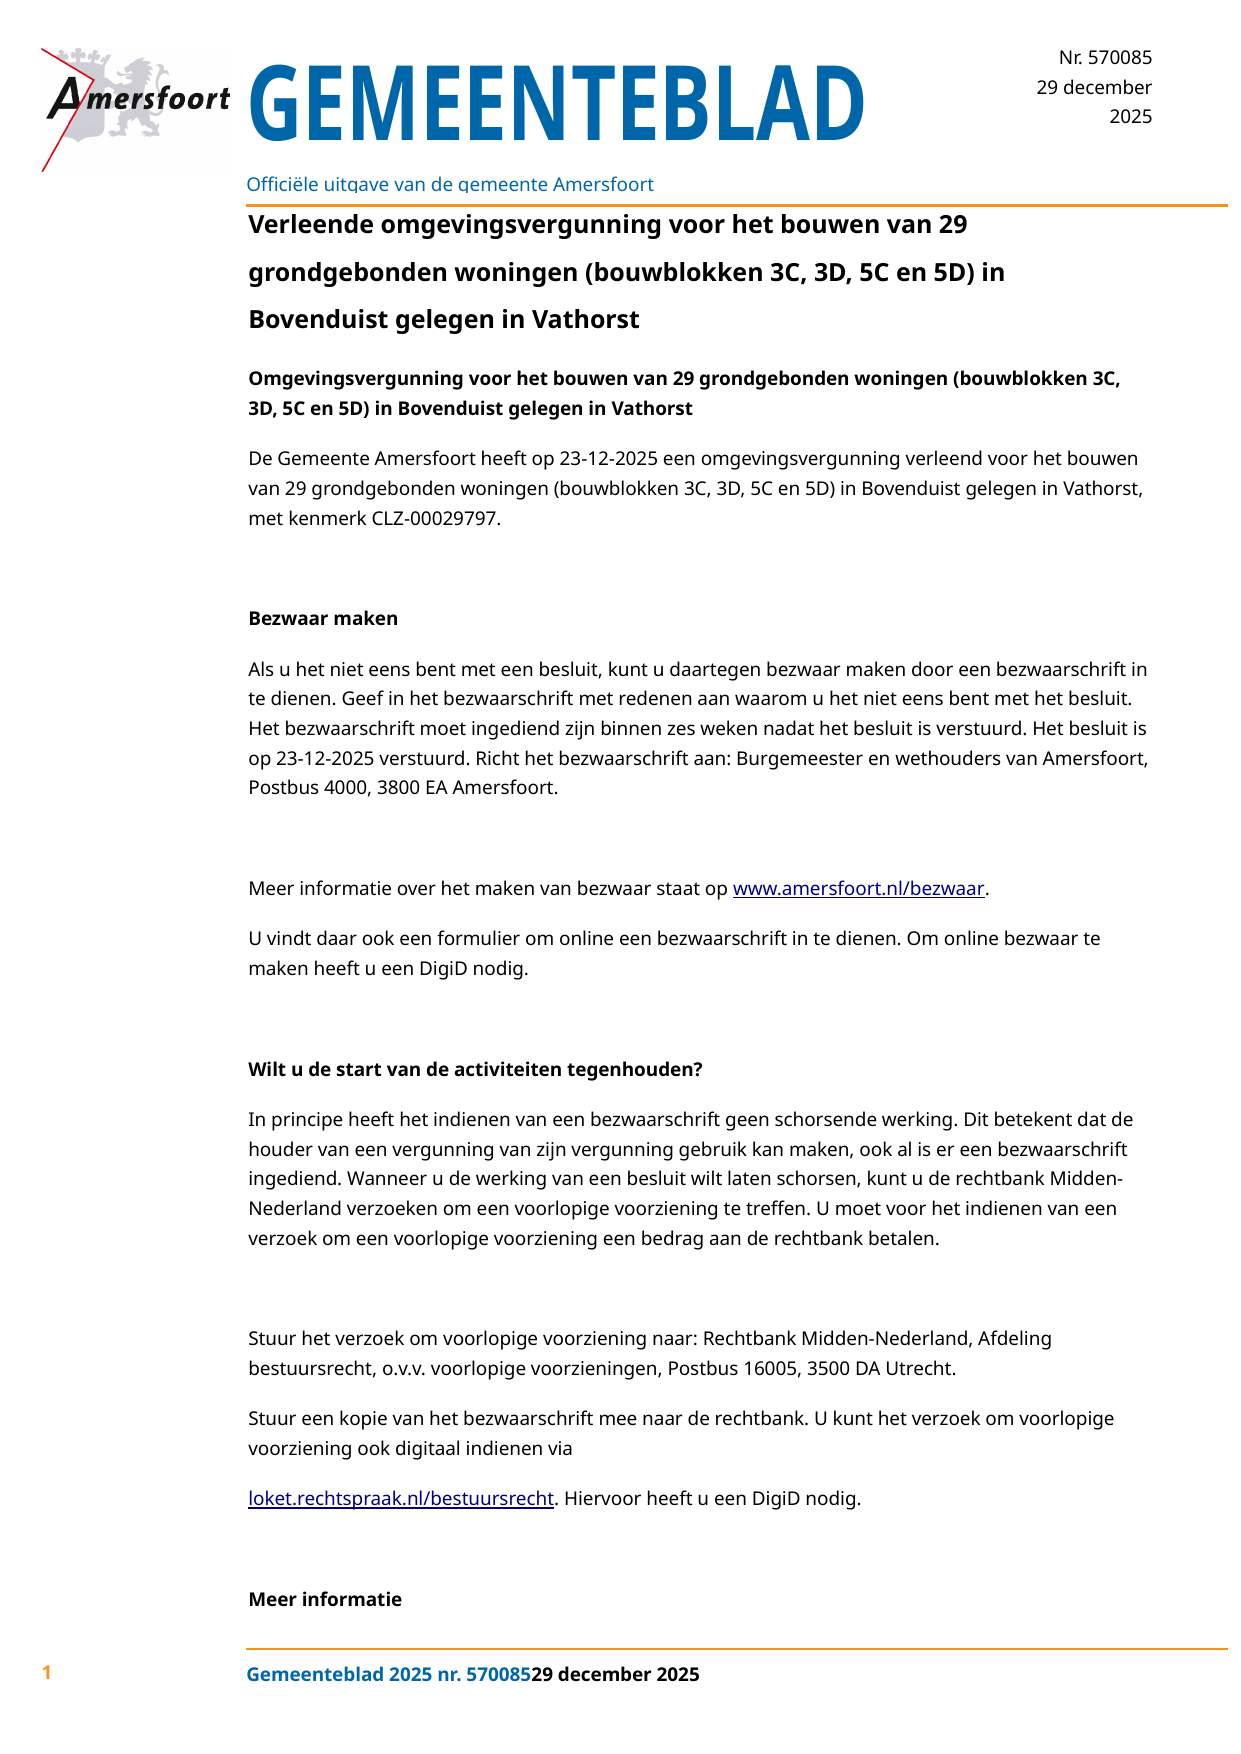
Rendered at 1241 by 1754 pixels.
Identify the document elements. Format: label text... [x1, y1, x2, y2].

text U vindt daar ook een formulier om online een bezwaarschrift in te dienen. Om online bezwaar te maken heeft u een DigiD nodig. [248, 926, 1152, 981]
text Als u het niet eens bent met een besluit, kunt u daartegen bezwaar maken door een bezwaarschrift in te dienen. Geef in het bezwaarschrift met redenen aan waarom u het niet eens bent met het besluit. Het bezwaarschrift moet ingediend zijn binnen zes weken nadat het besluit is verstuurd. Het besluit is op 23-12-2025 verstuurd. Richt het bezwaarschrift aan: Burgemeester en wethouders van Amersfoort, Postbus 4000, 3800 EA Amersfoort. [248, 656, 1152, 800]
text Verleende omgevingsvergunning voor het bouwen van 29 grondgebonden woningen (bouwblokken 3C, 3D, 5C en 5D) in Bovenduist gelegen in Vathorst [248, 207, 1152, 336]
text Stuur een kopie van het bezwaarschrift mee naar de rechtbank. U kunt het verzoek om voorlopige voorziening ook digitaal indienen via [248, 1406, 1152, 1461]
text Bezwaar maken [248, 606, 1152, 631]
text Wilt u de start van de activiteiten tegenhouden? [248, 1056, 1152, 1082]
text loket.rechtspraak.nl/bestuursrecht. Hiervoor heeft u een DigiD nodig. [248, 1486, 1152, 1511]
text In principe heeft het indienen van een bezwaarschrift geen schorsende werking. Dit betekent dat de houder van een vergunning van zijn vergunning gebruik kan maken, ook al is er een bezwaarschrift ingediend. Wanneer u de werking van een besluit wilt laten schorsen, kunt u de rechtbank Midden-Nederland verzoeken om een voorlopige voorziening te treffen. U moet voor het indienen van een verzoek om een voorlopige voorziening een bedrag aan de rechtbank betalen. [248, 1106, 1152, 1250]
text Stuur het verzoek om voorlopige voorziening naar: Rechtbank Midden-Nederland, Afdeling bestuursrecht, o.v.v. voorlopige voorzieningen, Postbus 16005, 3500 DA Utrecht. [248, 1326, 1152, 1381]
picture [41, 47, 231, 172]
text Omgevingsvergunning voor het bouwen van 29 grondgebonden woningen (bouwblokken 3C, 3D, 5C en 5D) in Bovenduist gelegen in Vathorst [248, 366, 1152, 421]
text Meer informatie [248, 1586, 1152, 1612]
text Meer informatie over het maken van bezwaar staat op www.amersfoort.nl/bezwaar. [248, 875, 1152, 901]
text De Gemeente Amersfoort heeft op 23-12-2025 een omgevingsvergunning verleend voor het bouwen van 29 grondgebonden woningen (bouwblokken 3C, 3D, 5C en 5D) in Bovenduist gelegen in Vathorst, met kenmerk CLZ-00029797. [248, 446, 1152, 530]
